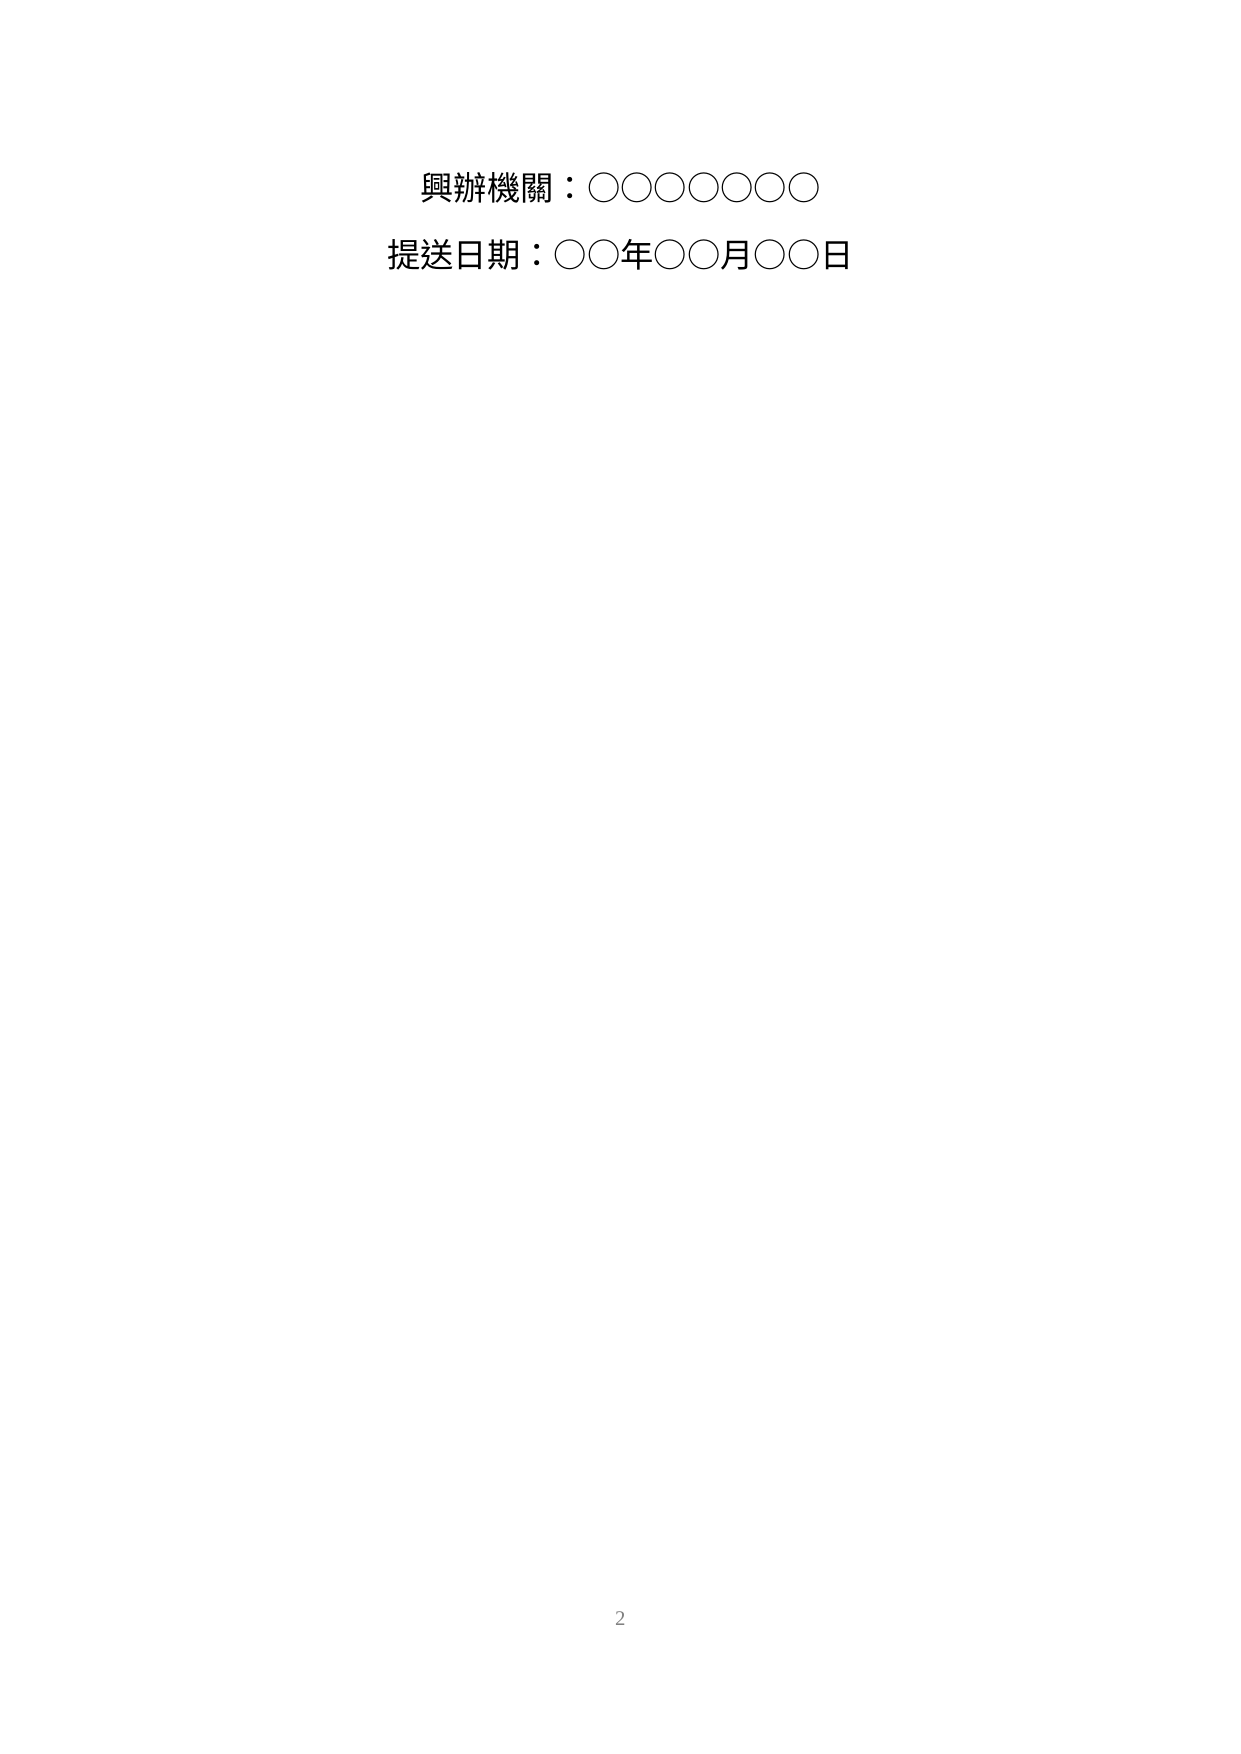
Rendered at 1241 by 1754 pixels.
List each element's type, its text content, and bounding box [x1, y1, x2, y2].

text 興辦機關：○○○○○○○ [177, 162, 1063, 210]
text 提送日期：○○年○○月○○日 [177, 228, 1063, 277]
